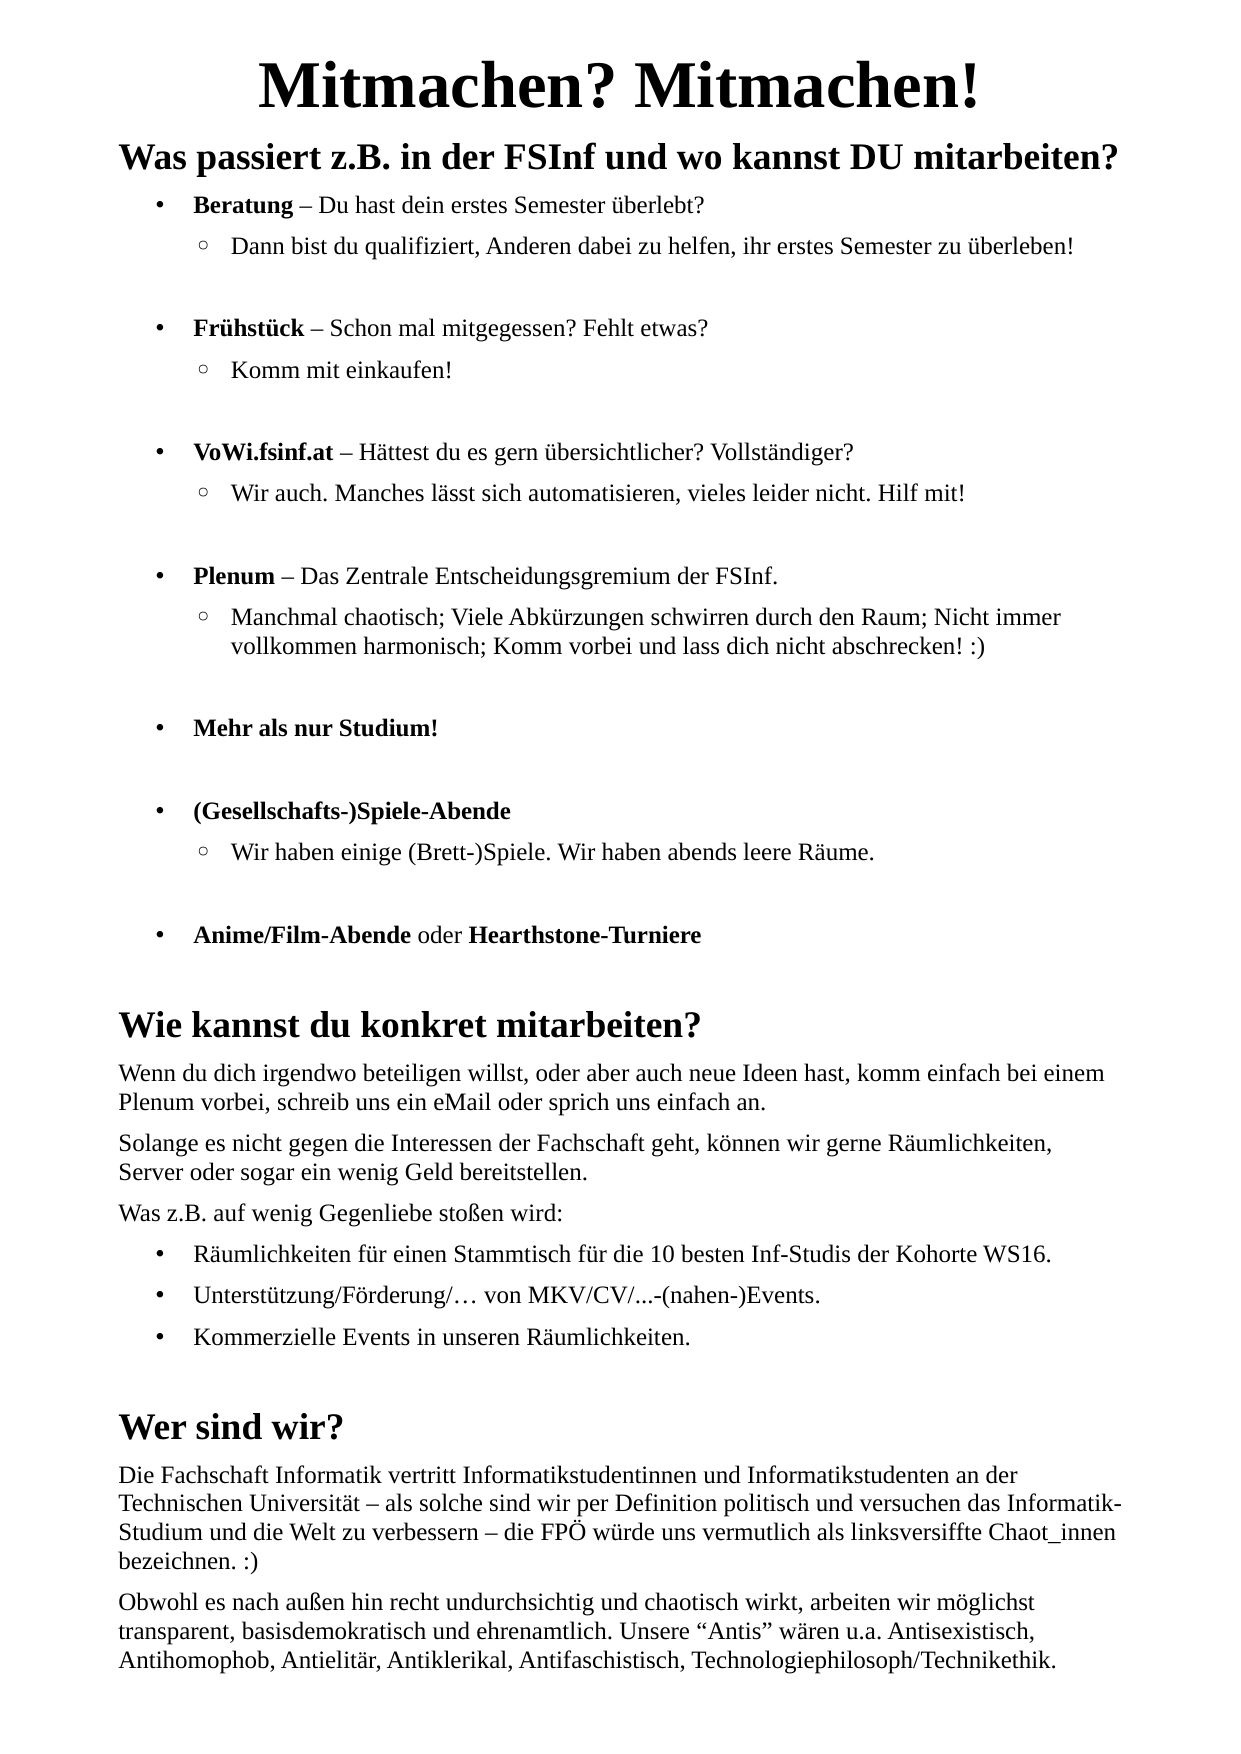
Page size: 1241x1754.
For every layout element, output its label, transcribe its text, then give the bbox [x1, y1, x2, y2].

text Was z.B. auf wenig Gegenliebe stoßen wird: [118, 1198, 1122, 1227]
text Wie kannst du konkret mitarbeiten? [118, 1002, 1122, 1045]
list Kommerzielle Events in unseren Räumlichkeiten. [156, 1322, 1122, 1350]
list Plenum – Das Zentrale Entscheidungsgremium der FSInf. [156, 561, 1122, 590]
text Was passiert z.B. in der FSInf und wo kannst DU mitarbeiten? [118, 134, 1122, 177]
list Beratung – Du hast dein erstes Semester überlebt? [156, 190, 1122, 218]
list Dann bist du qualifiziert, Anderen dabei zu helfen, ihr erstes Semester zu überleben! [193, 231, 1122, 260]
list Räumlichkeiten für einen Stammtisch für die 10 besten Inf-Studis der Kohorte WS16. [156, 1239, 1122, 1268]
text Wenn du dich irgendwo beteiligen willst, oder aber auch neue Ideen hast, komm einfach bei einem Plenum vorbei, schreib uns ein eMail oder sprich uns einfach an. [118, 1058, 1122, 1115]
list Unterstützung/Förderung/… von MKV/CV/...-(nahen-)Events. [156, 1280, 1122, 1309]
list Mehr als nur Studium! [156, 713, 1122, 742]
text Die Fachschaft Informatik vertritt Informatikstudentinnen und Informatikstudenten an der Technischen Universität – als solche sind wir per Definition politisch und versuchen das Informatik-Studium und die Welt zu verbessern – die FPÖ würde uns vermutlich als linksversiffte Chaot_innen bezeichnen. :) [118, 1460, 1122, 1575]
text Wer sind wir? [118, 1404, 1122, 1447]
list (Gesellschafts-)Spiele-Abende [156, 796, 1122, 825]
text Obwohl es nach außen hin recht undurchsichtig und chaotisch wirkt, arbeiten wir möglichst transparent, basisdemokratisch und ehrenamtlich. Unsere “Antis” wären u.a. Antisexistisch, Antihomophob, Antielitär, Antiklerikal, Antifaschistisch, Technologiephilosoph/Technikethik. [118, 1587, 1122, 1673]
list Komm mit einkaufen! [193, 355, 1122, 383]
list Anime/Film-Abende oder Hearthstone-Turniere [156, 920, 1122, 948]
list Wir haben einige (Brett-)Spiele. Wir haben abends leere Räume. [193, 837, 1122, 866]
list Manchmal chaotisch; Viele Abkürzungen schwirren durch den Raum; Nicht immer vollkommen harmonisch; Komm vorbei und lass dich nicht abschrecken! :) [193, 602, 1122, 660]
list Frühstück – Schon mal mitgegessen? Fehlt etwas? [156, 313, 1122, 342]
text Mitmachen? Mitmachen! [118, 45, 1122, 122]
list VoWi.fsinf.at – Hättest du es gern übersichtlicher? Vollständiger? [156, 437, 1122, 466]
list Wir auch. Manches lässt sich automatisieren, vieles leider nicht. Hilf mit! [193, 478, 1122, 507]
text Solange es nicht gegen die Interessen der Fachschaft geht, können wir gerne Räumlichkeiten, Server oder sogar ein wenig Geld bereitstellen. [118, 1128, 1122, 1185]
